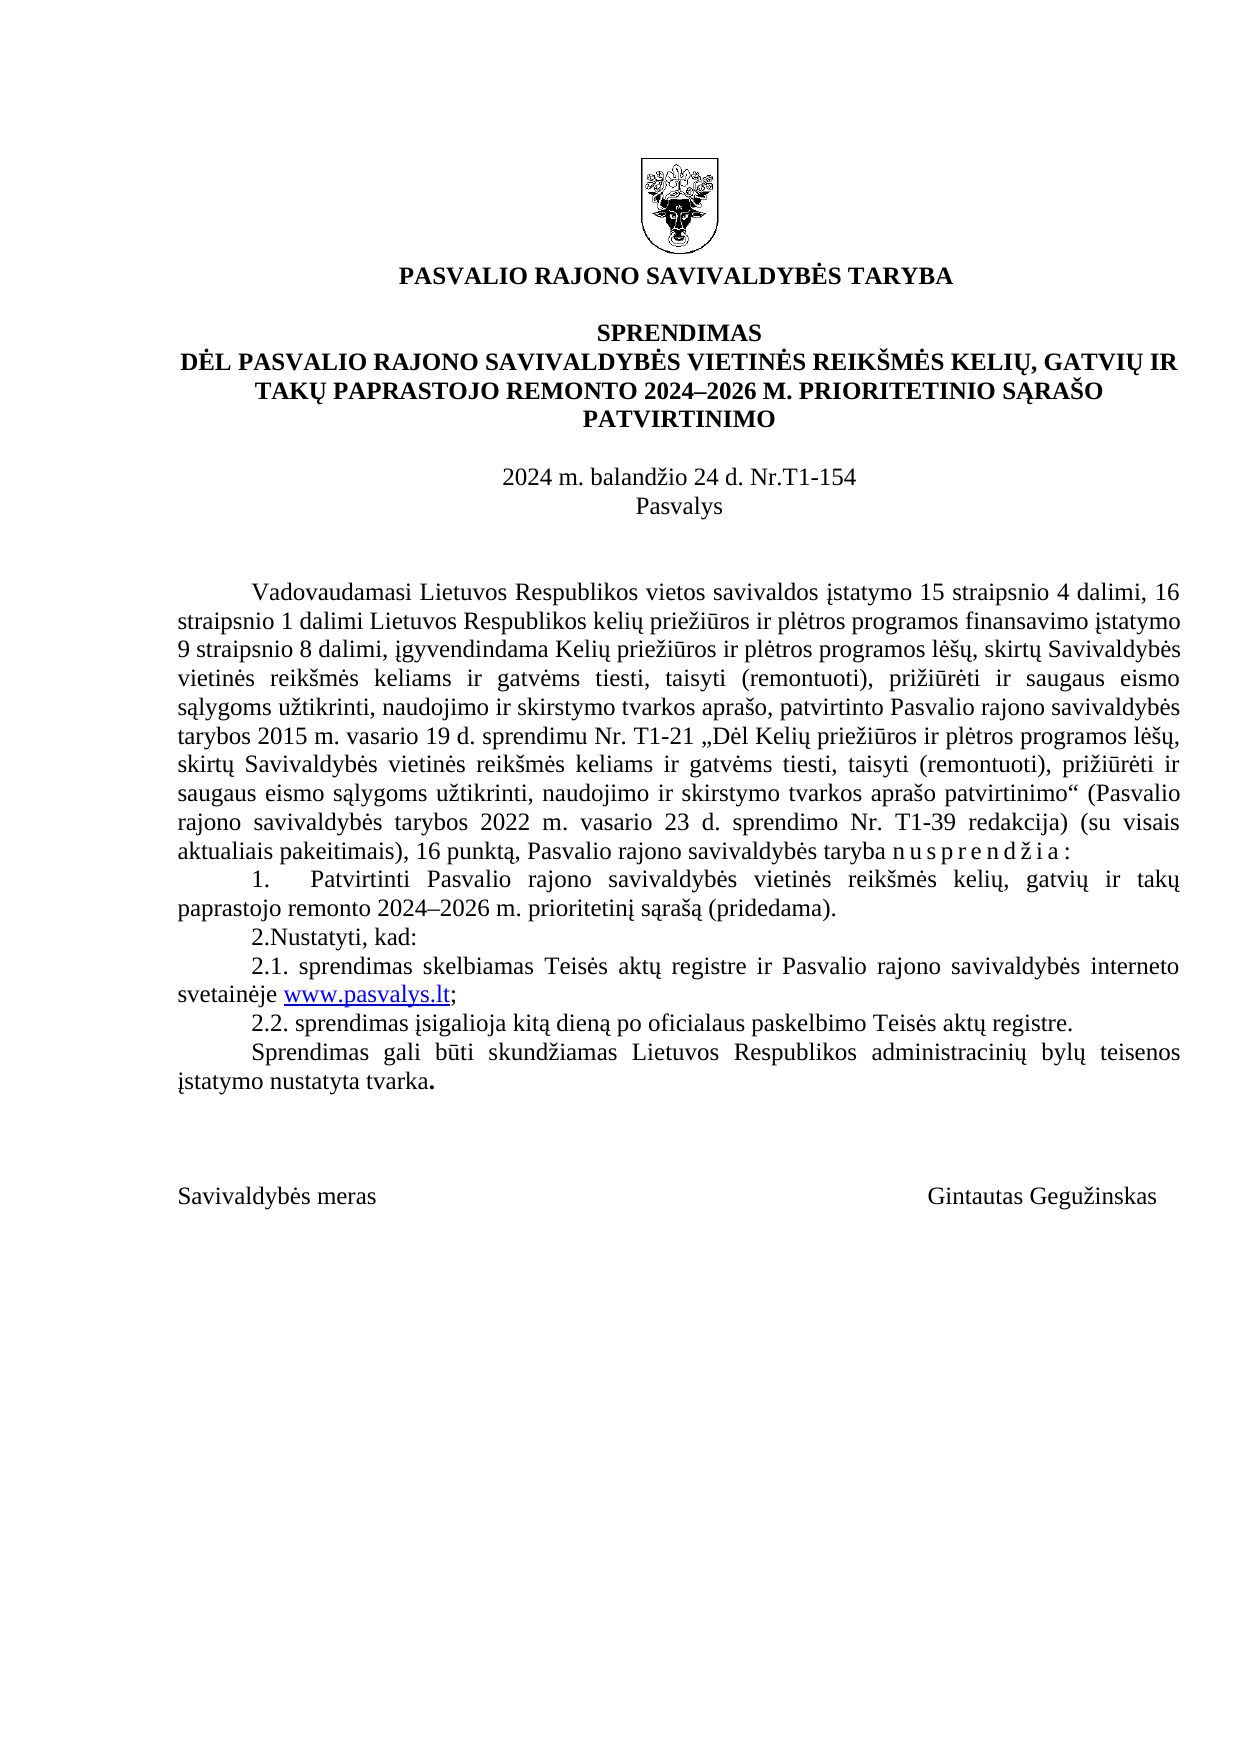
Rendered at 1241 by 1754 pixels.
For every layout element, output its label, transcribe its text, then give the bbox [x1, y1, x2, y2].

text 1. Patvirtinti Pasvalio rajono savivaldybės vietinės reikšmės kelių, gatvių ir takų paprastojo remonto 2024–2026 m. prioritetinį sąrašą (pridedama). [177, 864, 1181, 922]
text 2.2. sprendimas įsigalioja kitą dieną po oficialaus paskelbimo Teisės aktų registre. [177, 1008, 1181, 1037]
text DĖL pasvalio rajono savivaldybės vietinės reikšmės kelių, gatvių ir takų paprastojo remonto 2024–2026 m. prioritetinio sąrašo patVirtinimo [177, 347, 1181, 433]
text 2. Nustatyti, kad: [177, 922, 1181, 951]
text Sprendimas gali būti skundžiamas Lietuvos Respublikos administracinių bylų teisenos įstatymo nustatyta tvarka. [177, 1037, 1181, 1094]
text sprendimas [177, 318, 1181, 347]
text 2.1. sprendimas skelbiamas Teisės aktų registre ir Pasvalio rajono savivaldybės interneto svetainėje www.pasvalys.lt; [177, 951, 1181, 1008]
text Savivaldybės meras Gintautas Gegužinskas [177, 1181, 1181, 1209]
text Vadovaudamasi Lietuvos Respublikos vietos savivaldos įstatymo 15 straipsnio 4 dalimi, 16 straipsnio 1 dalimi Lietuvos Respublikos kelių priežiūros ir plėtros programos finansavimo įstatymo 9 straipsnio 8 dalimi, įgyvendindama Kelių priežiūros ir plėtros programos lėšų, skirtų Savivaldybės vietinės reikšmės keliams ir gatvėms tiesti, taisyti (remontuoti), prižiūrėti ir saugaus eismo sąlygoms užtikrinti, naudojimo ir skirstymo tvarkos aprašo, patvirtinto Pasvalio rajono savivaldybės tarybos 2015 m. vasario 19 d. sprendimu Nr. T1-21 „Dėl Kelių priežiūros ir plėtros programos lėšų, skirtų Savivaldybės vietinės reikšmės keliams ir gatvėms tiesti, taisyti (remontuoti), prižiūrėti ir saugaus eismo sąlygoms užtikrinti, naudojimo ir skirstymo tvarkos aprašo patvirtinimo“ (Pasvalio rajono savivaldybės tarybos 2022 m. vasario 23 d. sprendimo Nr. T1-39 redakcija) (su visais aktualiais pakeitimais), 16 punktą, Pasvalio rajono savivaldybės taryba nusprendžia: [177, 577, 1181, 864]
text Pasvalys [177, 491, 1181, 519]
text Pasvalio rajono savivaldybės taryba [177, 261, 1181, 289]
text 2024 m. balandžio 24 d. Nr.T1-154 [177, 462, 1181, 491]
